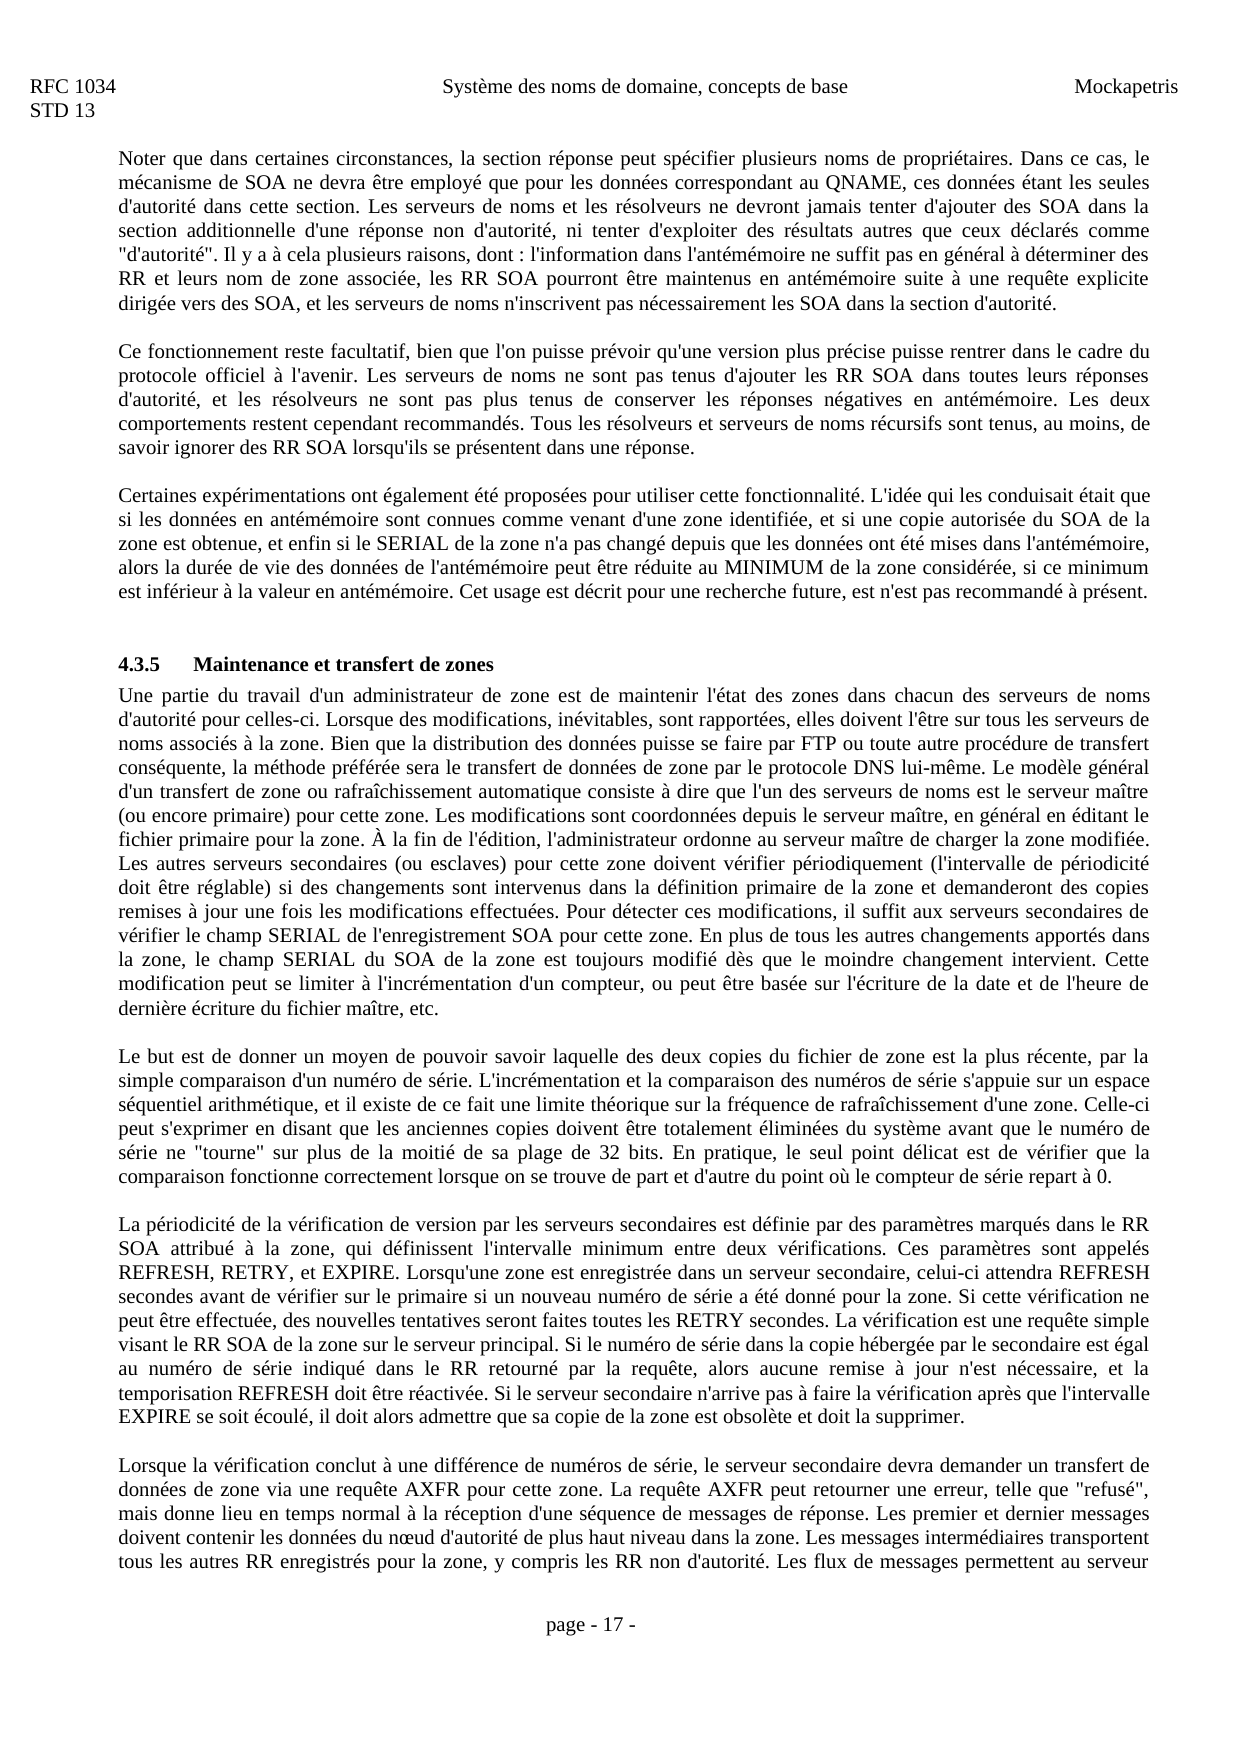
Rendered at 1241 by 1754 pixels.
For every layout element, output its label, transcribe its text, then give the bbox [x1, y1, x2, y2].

subtitle 4.3.5 Maintenance et transfert de zones [118, 652, 1152, 676]
text Noter que dans certaines circonstances, la section réponse peut spécifier plusieurs noms de propriétaires. Dans ce cas, le mécanisme de SOA ne devra être employé que pour les données correspondant au QNAME, ces données étant les seules d'autorité dans cette section. Les serveurs de noms et les résolveurs ne devront jamais tenter d'ajouter des SOA dans la section additionnelle d'une réponse non d'autorité, ni tenter d'exploiter des résultats autres que ceux déclarés comme "d'autorité". Il y a à cela plusieurs raisons, dont : l'information dans l'antémémoire ne suffit pas en général à déterminer des RR et leurs nom de zone associée, les RR SOA pourront être maintenus en antémémoire suite à une requête explicite dirigée vers des SOA, et les serveurs de noms n'inscrivent pas nécessairement les SOA dans la section d'autorité. [118, 146, 1152, 314]
text Lorsque la vérification conclut à une différence de numéros de série, le serveur secondaire devra demander un transfert de données de zone via une requête AXFR pour cette zone. La requête AXFR peut retourner une erreur, telle que "refusé", mais donne lieu en temps normal à la réception d'une séquence de messages de réponse. Les premier et dernier messages doivent contenir les données du nœud d'autorité de plus haut niveau dans la zone. Les messages intermédiaires transportent tous les autres RR enregistrés pour la zone, y compris les RR non d'autorité. Les flux de messages permettent au serveur [118, 1453, 1152, 1573]
text Une partie du travail d'un administrateur de zone est de maintenir l'état des zones dans chacun des serveurs de noms d'autorité pour celles-ci. Lorsque des modifications, inévitables, sont rapportées, elles doivent l'être sur tous les serveurs de noms associés à la zone. Bien que la distribution des données puisse se faire par FTP ou toute autre procédure de transfert conséquente, la méthode préférée sera le transfert de données de zone par le protocole DNS lui-même. Le modèle général d'un transfert de zone ou rafraîchissement automatique consiste à dire que l'un des serveurs de noms est le serveur maître (ou encore primaire) pour cette zone. Les modifications sont coordonnées depuis le serveur maître, en général en éditant le fichier primaire pour la zone. À la fin de l'édition, l'administrateur ordonne au serveur maître de charger la zone modifiée. Les autres serveurs secondaires (ou esclaves) pour cette zone doivent vérifier périodiquement (l'intervalle de périodicité doit être réglable) si des changements sont intervenus dans la définition primaire de la zone et demanderont des copies remises à jour une fois les modifications effectuées. Pour détecter ces modifications, il suffit aux serveurs secondaires de vérifier le champ SERIAL de l'enregistrement SOA pour cette zone. En plus de tous les autres changements apportés dans la zone, le champ SERIAL du SOA de la zone est toujours modifié dès que le moindre changement intervient. Cette modification peut se limiter à l'incrémentation d'un compteur, ou peut être basée sur l'écriture de la date et de l'heure de dernière écriture du fichier maître, etc. [118, 683, 1152, 1019]
text Certaines expérimentations ont également été proposées pour utiliser cette fonctionnalité. L'idée qui les conduisait était que si les données en antémémoire sont connues comme venant d'une zone identifiée, et si une copie autorisée du SOA de la zone est obtenue, et enfin si le SERIAL de la zone n'a pas changé depuis que les données ont été mises dans l'antémémoire, alors la durée de vie des données de l'antémémoire peut être réduite au MINIMUM de la zone considérée, si ce minimum est inférieur à la valeur en antémémoire. Cet usage est décrit pour une recherche future, est n'est pas recommandé à présent. [118, 483, 1152, 603]
text Le but est de donner un moyen de pouvoir savoir laquelle des deux copies du fichier de zone est la plus récente, par la simple comparaison d'un numéro de série. L'incrémentation et la comparaison des numéros de série s'appuie sur un espace séquentiel arithmétique, et il existe de ce fait une limite théorique sur la fréquence de rafraîchissement d'une zone. Celle-ci peut s'exprimer en disant que les anciennes copies doivent être totalement éliminées du système avant que le numéro de série ne "tourne" sur plus de la moitié de sa plage de 32 bits. En pratique, le seul point délicat est de vérifier que la comparaison fonctionne correctement lorsque on se trouve de part et d'autre du point où le compteur de série repart à 0. [118, 1043, 1152, 1188]
text Ce fonctionnement reste facultatif, bien que l'on puisse prévoir qu'une version plus précise puisse rentrer dans le cadre du protocole officiel à l'avenir. Les serveurs de noms ne sont pas tenus d'ajouter les RR SOA dans toutes leurs réponses d'autorité, et les résolveurs ne sont pas plus tenus de conserver les réponses négatives en antémémoire. Les deux comportements restent cependant recommandés. Tous les résolveurs et serveurs de noms récursifs sont tenus, au moins, de savoir ignorer des RR SOA lorsqu'ils se présentent dans une réponse. [118, 338, 1152, 459]
text La périodicité de la vérification de version par les serveurs secondaires est définie par des paramètres marqués dans le RR SOA attribué à la zone, qui définissent l'intervalle minimum entre deux vérifications. Ces paramètres sont appelés REFRESH, RETRY, et EXPIRE. Lorsqu'une zone est enregistrée dans un serveur secondaire, celui-ci attendra REFRESH secondes avant de vérifier sur le primaire si un nouveau numéro de série a été donné pour la zone. Si cette vérification ne peut être effectuée, des nouvelles tentatives seront faites toutes les RETRY secondes. La vérification est une requête simple visant le RR SOA de la zone sur le serveur principal. Si le numéro de série dans la copie hébergée par le secondaire est égal au numéro de série indiqué dans le RR retourné par la requête, alors aucune remise à jour n'est nécessaire, et la temporisation REFRESH doit être réactivée. Si le serveur secondaire n'arrive pas à faire la vérification après que l'intervalle EXPIRE se soit écoulé, il doit alors admettre que sa copie de la zone est obsolète et doit la supprimer. [118, 1212, 1152, 1428]
